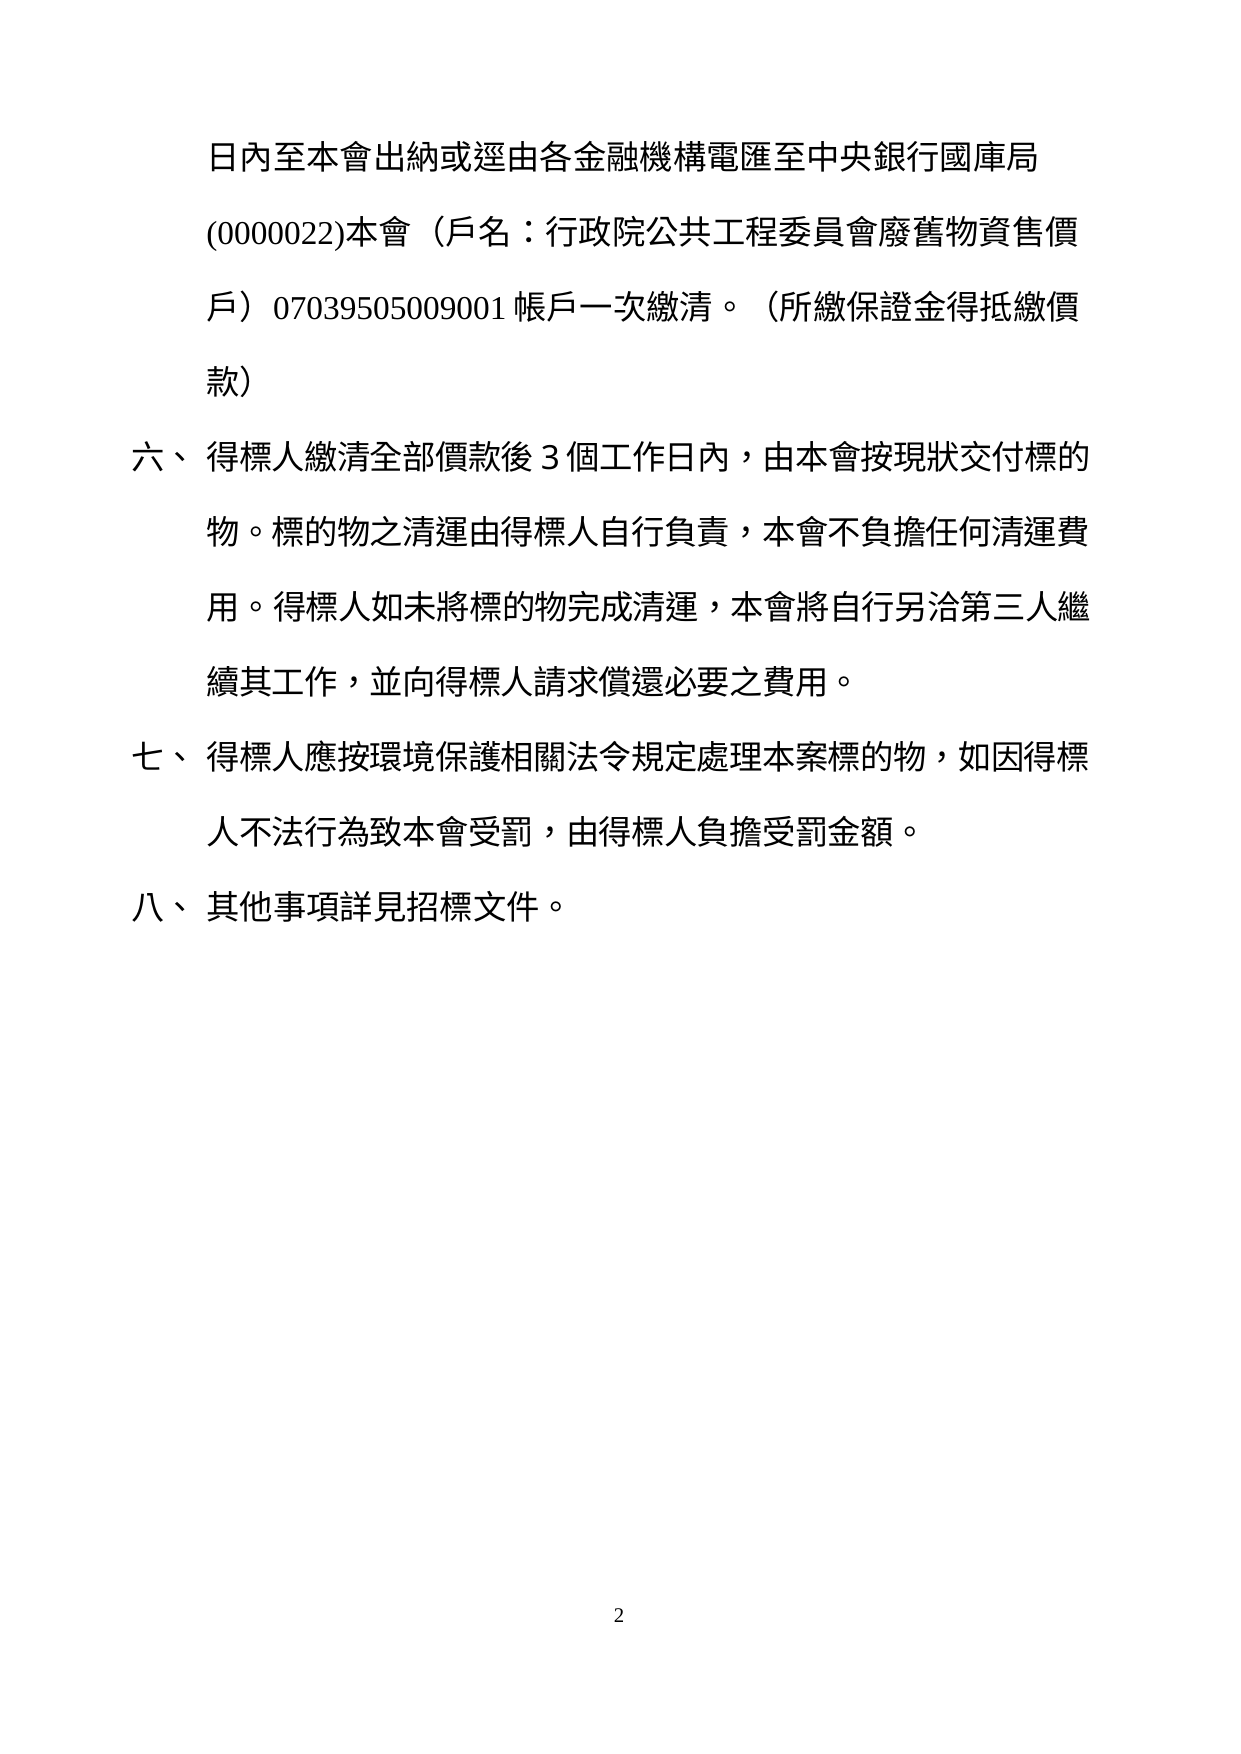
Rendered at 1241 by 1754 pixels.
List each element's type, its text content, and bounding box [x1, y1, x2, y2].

list 得標人繳清全部價款後3個工作日內，由本會按現狀交付標的物。標的物之清運由得標人自行負責，本會不負擔任何清運費用。得標人如未將標的物完成清運，本會將自行另洽第三人繼續其工作，並向得標人請求償還必要之費用。 [131, 418, 1106, 718]
list 日內至本會出納或逕由各金融機構電匯至中央銀行國庫局(0000022)本會（戶名：行政院公共工程委員會廢舊物資售價戶）07039505009001帳戶一次繳清。（所繳保證金得抵繳價款） [131, 118, 1106, 418]
list 得標人應按環境保護相關法令規定處理本案標的物，如因得標人不法行為致本會受罰，由得標人負擔受罰金額。 [131, 718, 1106, 868]
list 其他事項詳見招標文件。 [131, 868, 1106, 943]
